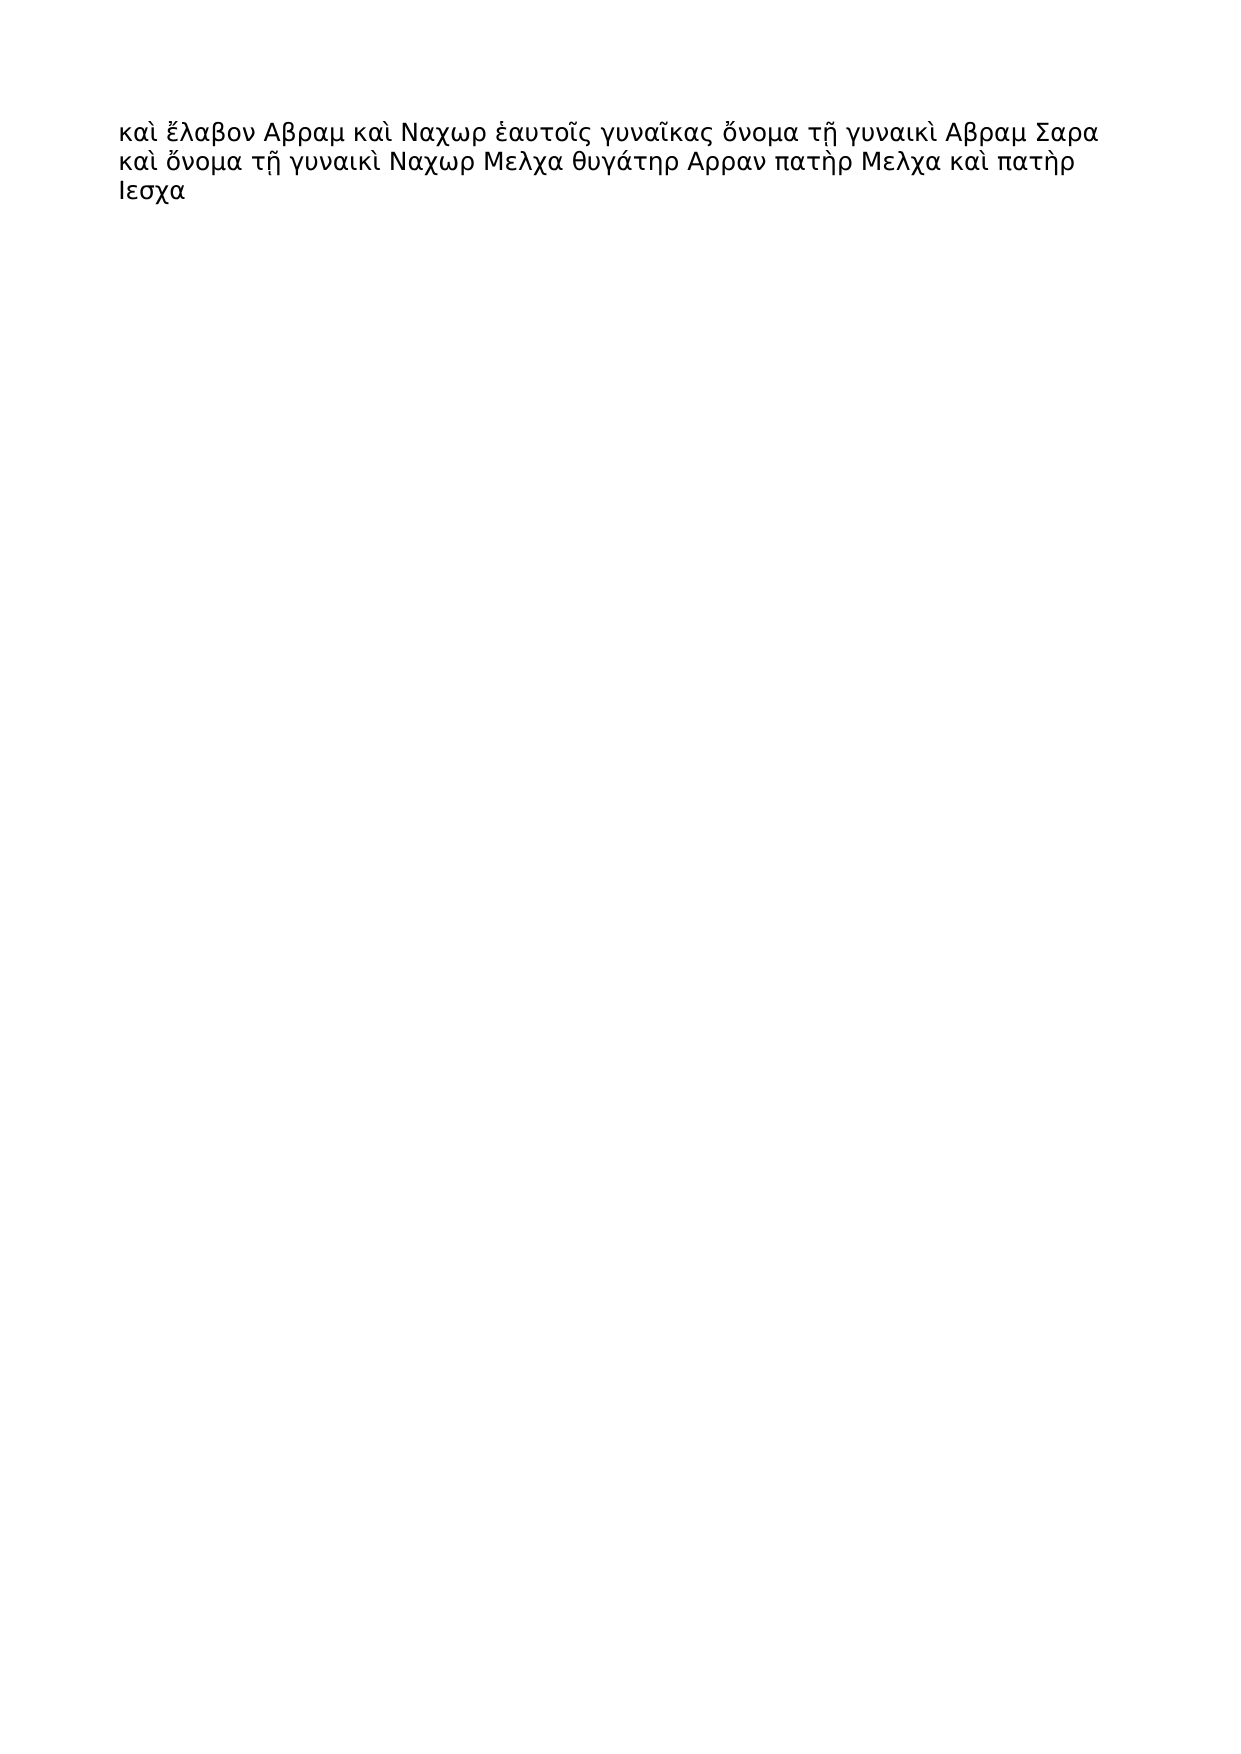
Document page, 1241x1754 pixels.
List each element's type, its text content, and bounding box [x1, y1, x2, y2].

text καὶ ἔλαβον Αβραμ καὶ Ναχωρ ἑαυτοῖς γυναῖκας ὄνομα τῇ γυναικὶ Αβραμ Σαρα καὶ ὄνομα τῇ γυναικὶ Ναχωρ Μελχα θυγάτηρ Αρραν πατὴρ Μελχα καὶ πατὴρ Ιεσχα [118, 118, 1122, 206]
